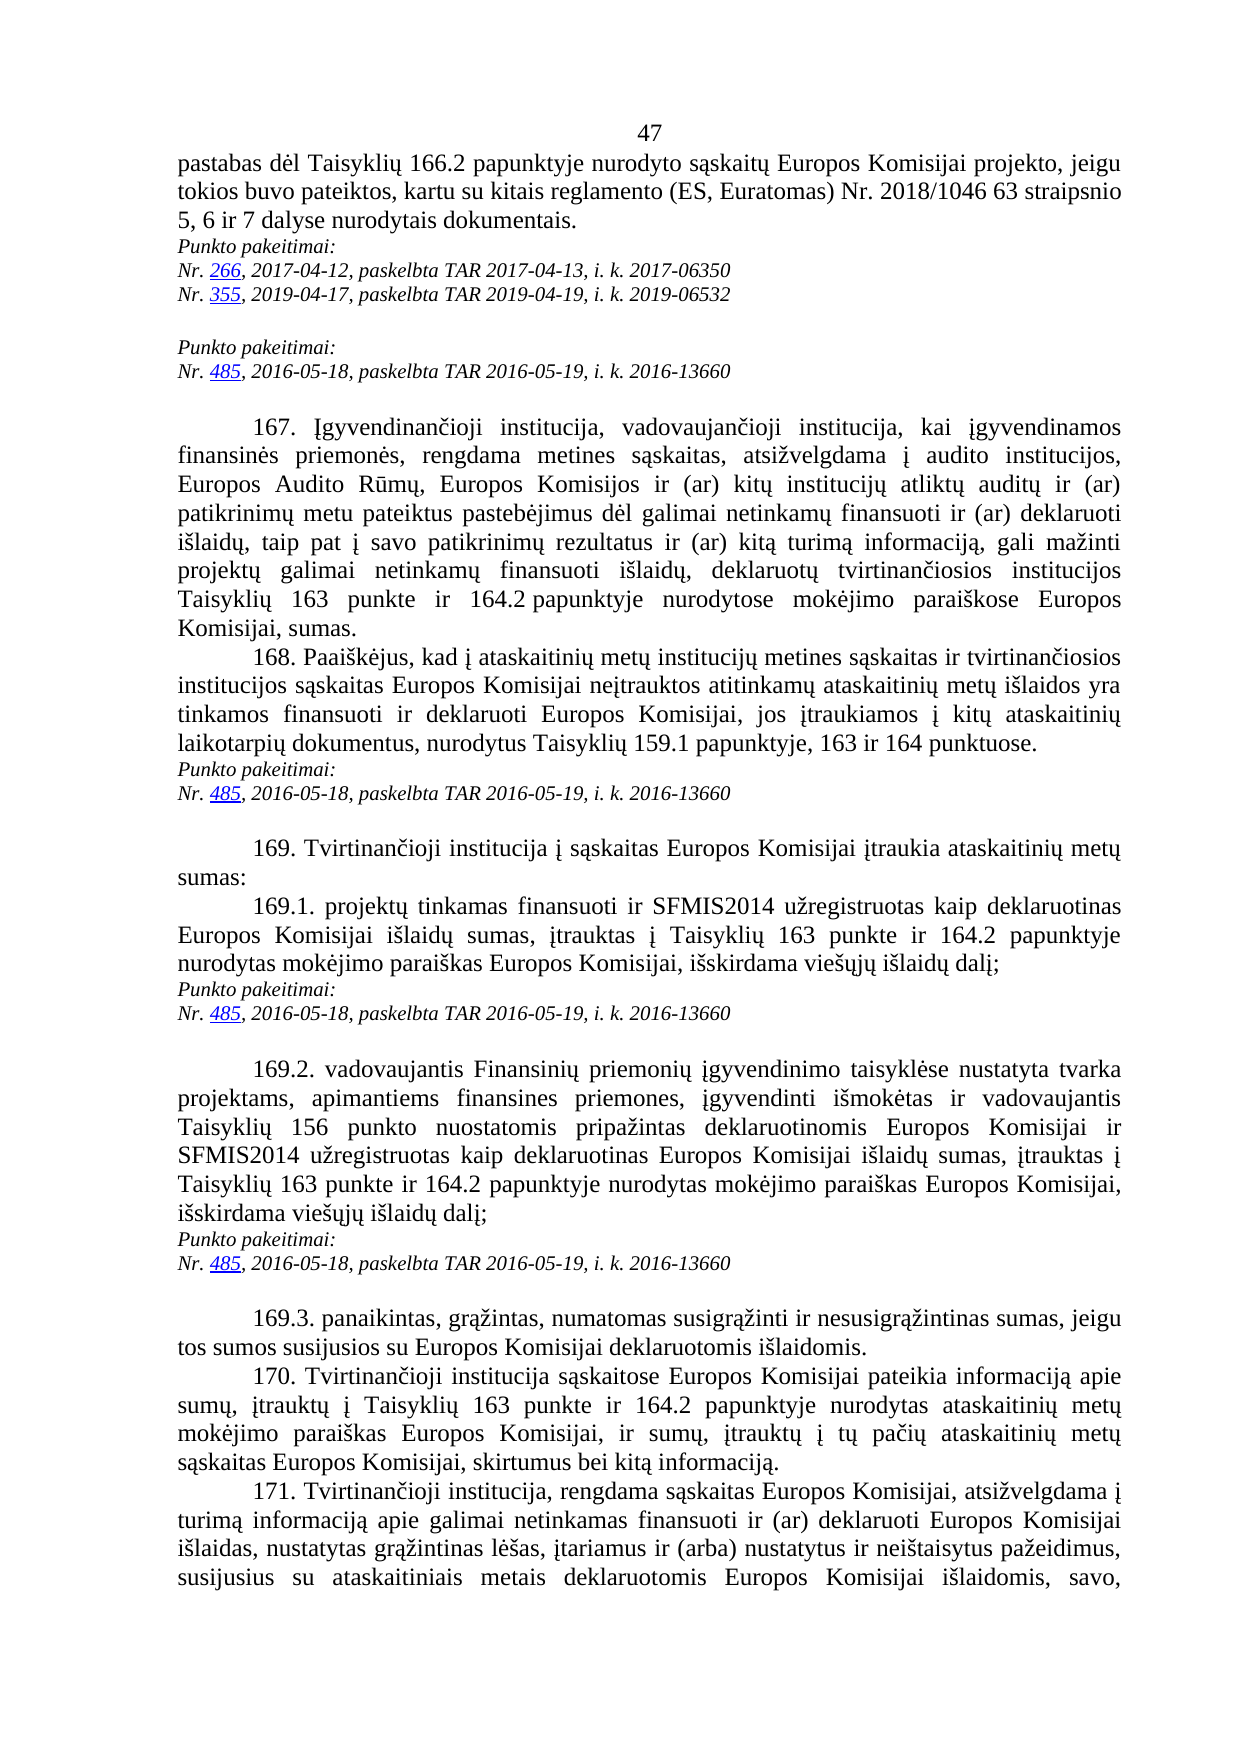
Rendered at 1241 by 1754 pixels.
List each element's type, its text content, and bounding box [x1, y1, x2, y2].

text 169.2. vadovaujantis Finansinių priemonių įgyvendinimo taisyklėse nustatyta tvarka projektams, apimantiems finansines priemones, įgyvendinti išmokėtas ir vadovaujantis Taisyklių 156 punkto nuostatomis pripažintas deklaruotinomis Europos Komisijai ir SFMIS2014 užregistruotas kaip deklaruotinas Europos Komisijai išlaidų sumas, įtrauktas į Taisyklių 163 punkte ir 164.2 papunktyje nurodytas mokėjimo paraiškas Europos Komisijai, išskirdama viešųjų išlaidų dalį; [177, 1054, 1122, 1227]
text Punkto pakeitimai: [177, 335, 1122, 359]
text 167. Įgyvendinančioji institucija, vadovaujančioji institucija, kai įgyvendinamos finansinės priemonės, rengdama metines sąskaitas, atsižvelgdama į audito institucijos, Europos Audito Rūmų, Europos Komisijos ir (ar) kitų institucijų atliktų auditų ir (ar) patikrinimų metu pateiktus pastebėjimus dėl galimai netinkamų finansuoti ir (ar) deklaruoti išlaidų, taip pat į savo patikrinimų rezultatus ir (ar) kitą turimą informaciją, gali mažinti projektų galimai netinkamų finansuoti išlaidų, deklaruotų tvirtinančiosios institucijos Taisyklių 163 punkte ir 164.2 papunktyje nurodytose mokėjimo paraiškose Europos Komisijai, sumas. [177, 412, 1122, 642]
text Nr. 266, 2017-04-12, paskelbta TAR 2017-04-13, i. k. 2017-06350 [177, 258, 1122, 282]
text Nr. 485, 2016-05-18, paskelbta TAR 2016-05-19, i. k. 2016-13660 [177, 781, 1122, 805]
text Punkto pakeitimai: [177, 234, 1122, 258]
text 169.1. projektų tinkamas finansuoti ir SFMIS2014 užregistruotas kaip deklaruotinas Europos Komisijai išlaidų sumas, įtrauktas į Taisyklių 163 punkte ir 164.2 papunktyje nurodytas mokėjimo paraiškas Europos Komisijai, išskirdama viešųjų išlaidų dalį; [177, 891, 1122, 977]
text pastabas dėl Taisyklių 166.2 papunktyje nurodyto sąskaitų Europos Komisijai projekto, jeigu tokios buvo pateiktos, kartu su kitais reglamento (ES, Euratomas) Nr. 2018/1046 63 straipsnio 5, 6 ir 7 dalyse nurodytais dokumentais. [177, 148, 1122, 234]
text 169. Tvirtinančioji institucija į sąskaitas Europos Komisijai įtraukia ataskaitinių metų sumas: [177, 833, 1122, 891]
text 170. Tvirtinančioji institucija sąskaitose Europos Komisijai pateikia informaciją apie sumų, įtrauktų į Taisyklių 163 punkte ir 164.2 papunktyje nurodytas ataskaitinių metų mokėjimo paraiškas Europos Komisijai, ir sumų, įtrauktų į tų pačių ataskaitinių metų sąskaitas Europos Komisijai, skirtumus bei kitą informaciją. [177, 1361, 1122, 1476]
text 171. Tvirtinančioji institucija, rengdama sąskaitas Europos Komisijai, atsižvelgdama į turimą informaciją apie galimai netinkamas finansuoti ir (ar) deklaruoti Europos Komisijai išlaidas, nustatytas grąžintinas lėšas, įtariamus ir (arba) nustatytus ir neištaisytus pažeidimus, susijusius su ataskaitiniais metais deklaruotomis Europos Komisijai išlaidomis, savo, [177, 1476, 1122, 1591]
text Punkto pakeitimai: [177, 1227, 1122, 1251]
text Nr. 485, 2016-05-18, paskelbta TAR 2016-05-19, i. k. 2016-13660 [177, 359, 1122, 383]
text 168. Paaiškėjus, kad į ataskaitinių metų institucijų metines sąskaitas ir tvirtinančiosios institucijos sąskaitas Europos Komisijai neįtrauktos atitinkamų ataskaitinių metų išlaidos yra tinkamos finansuoti ir deklaruoti Europos Komisijai, jos įtraukiamos į kitų ataskaitinių laikotarpių dokumentus, nurodytus Taisyklių 159.1 papunktyje, 163 ir 164 punktuose. [177, 642, 1122, 757]
text Nr. 485, 2016-05-18, paskelbta TAR 2016-05-19, i. k. 2016-13660 [177, 1001, 1122, 1025]
text Nr. 485, 2016-05-18, paskelbta TAR 2016-05-19, i. k. 2016-13660 [177, 1251, 1122, 1275]
text 169.3. panaikintas, grąžintas, numatomas susigrąžinti ir nesusigrąžintinas sumas, jeigu tos sumos susijusios su Europos Komisijai deklaruotomis išlaidomis. [177, 1303, 1122, 1361]
text Nr. 355, 2019-04-17, paskelbta TAR 2019-04-19, i. k. 2019-06532 [177, 282, 1122, 306]
text Punkto pakeitimai: [177, 757, 1122, 781]
text Punkto pakeitimai: [177, 977, 1122, 1001]
